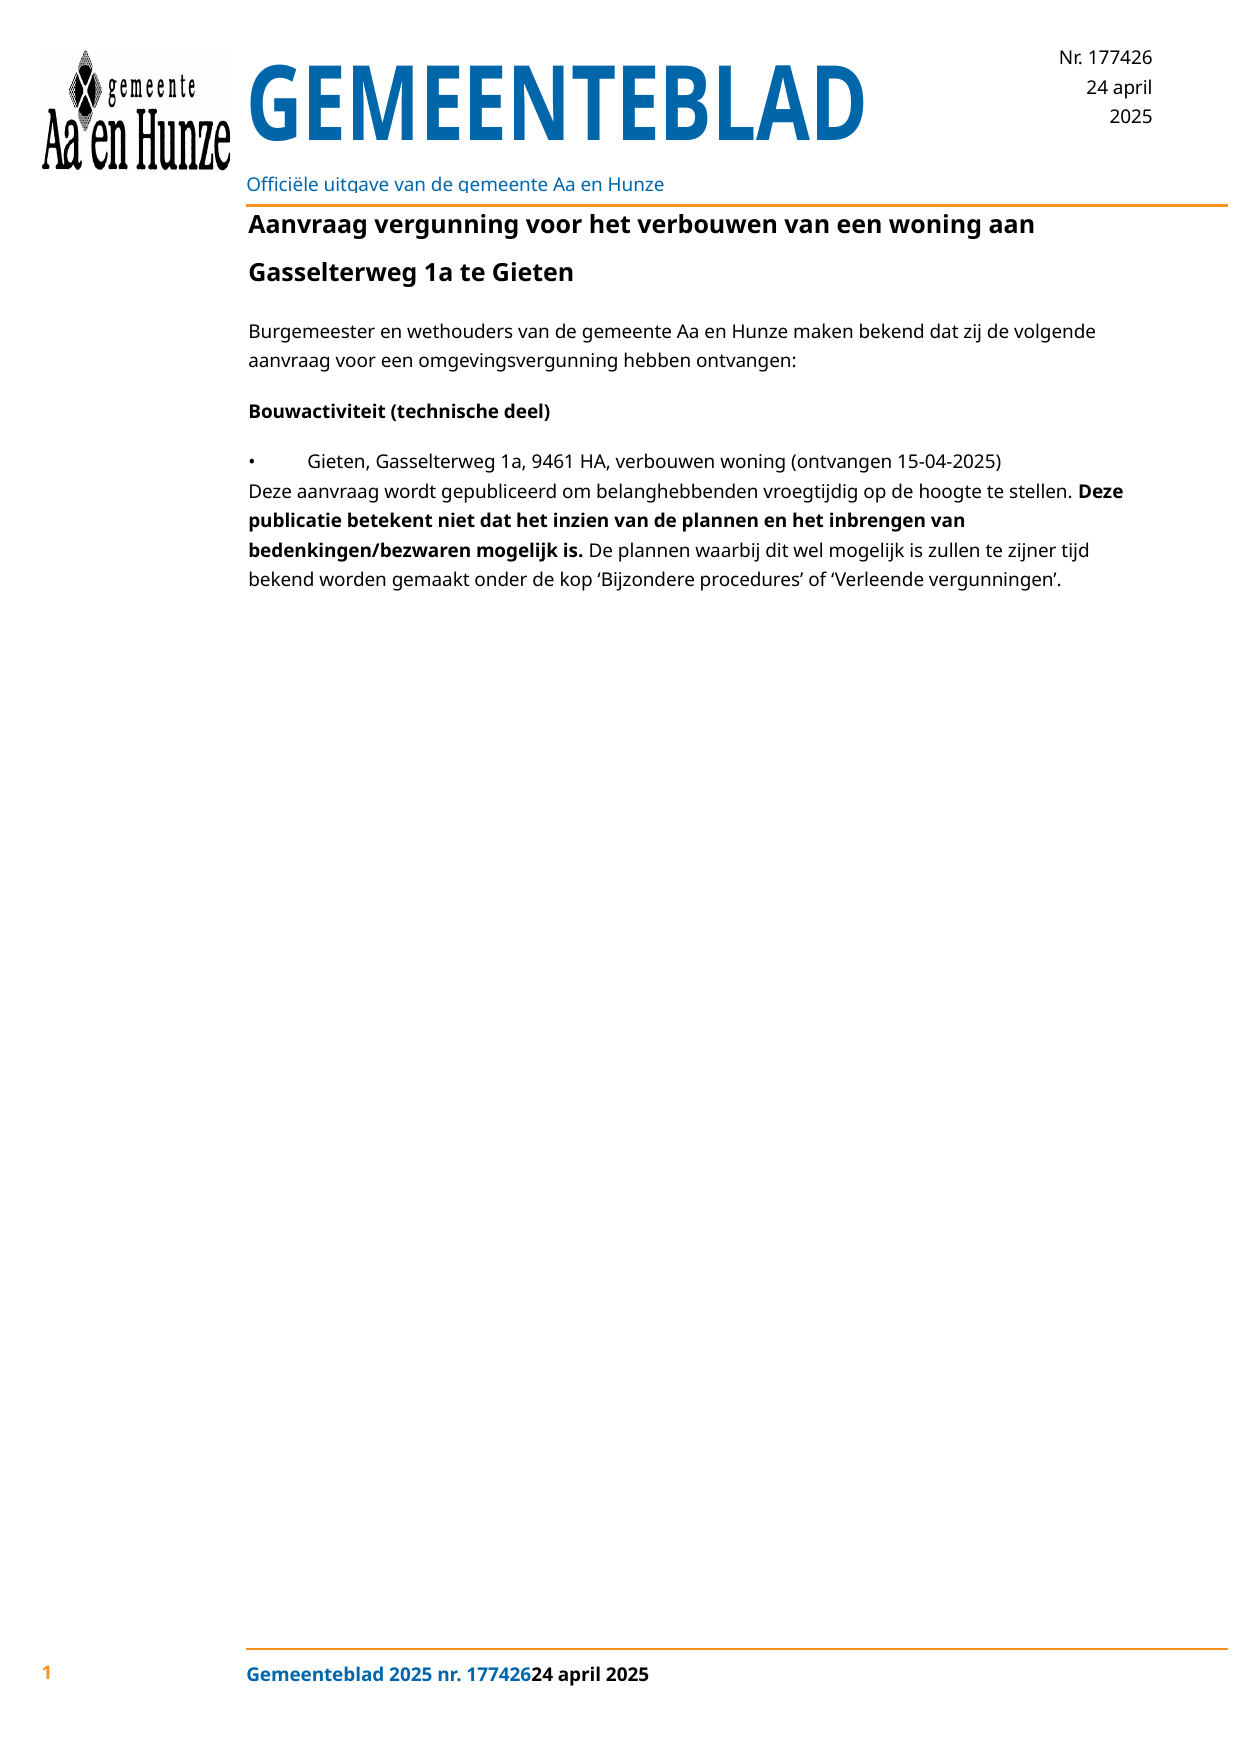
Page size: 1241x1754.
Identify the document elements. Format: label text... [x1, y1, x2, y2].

text Aanvraag vergunning voor het verbouwen van een woning aan Gasselterweg 1a te Gieten [248, 207, 1152, 288]
text Deze aanvraag wordt gepubliceerd om belanghebbenden vroegtijdig op de hoogte te stellen. Deze publicatie betekent niet dat het inzien van de plannen en het inbrengen van bedenkingen/bezwaren mogelijk is. De plannen waarbij dit wel mogelijk is zullen te zijner tijd bekend worden gemaakt onder de kop ‘Bijzondere procedures’ of ‘Verleende vergunningen’. [248, 478, 1152, 592]
text Burgemeester en wethouders van de gemeente Aa en Hunze maken bekend dat zij de volgende aanvraag voor een omgevingsvergunning hebben ontvangen: [248, 318, 1152, 373]
text Bouwactiviteit (technische deel) [248, 398, 1152, 424]
list Gieten, Gasselterweg 1a, 9461 HA, verbouwen woning (ontvangen 15-04-2025) [248, 448, 1152, 474]
picture [41, 47, 231, 172]
